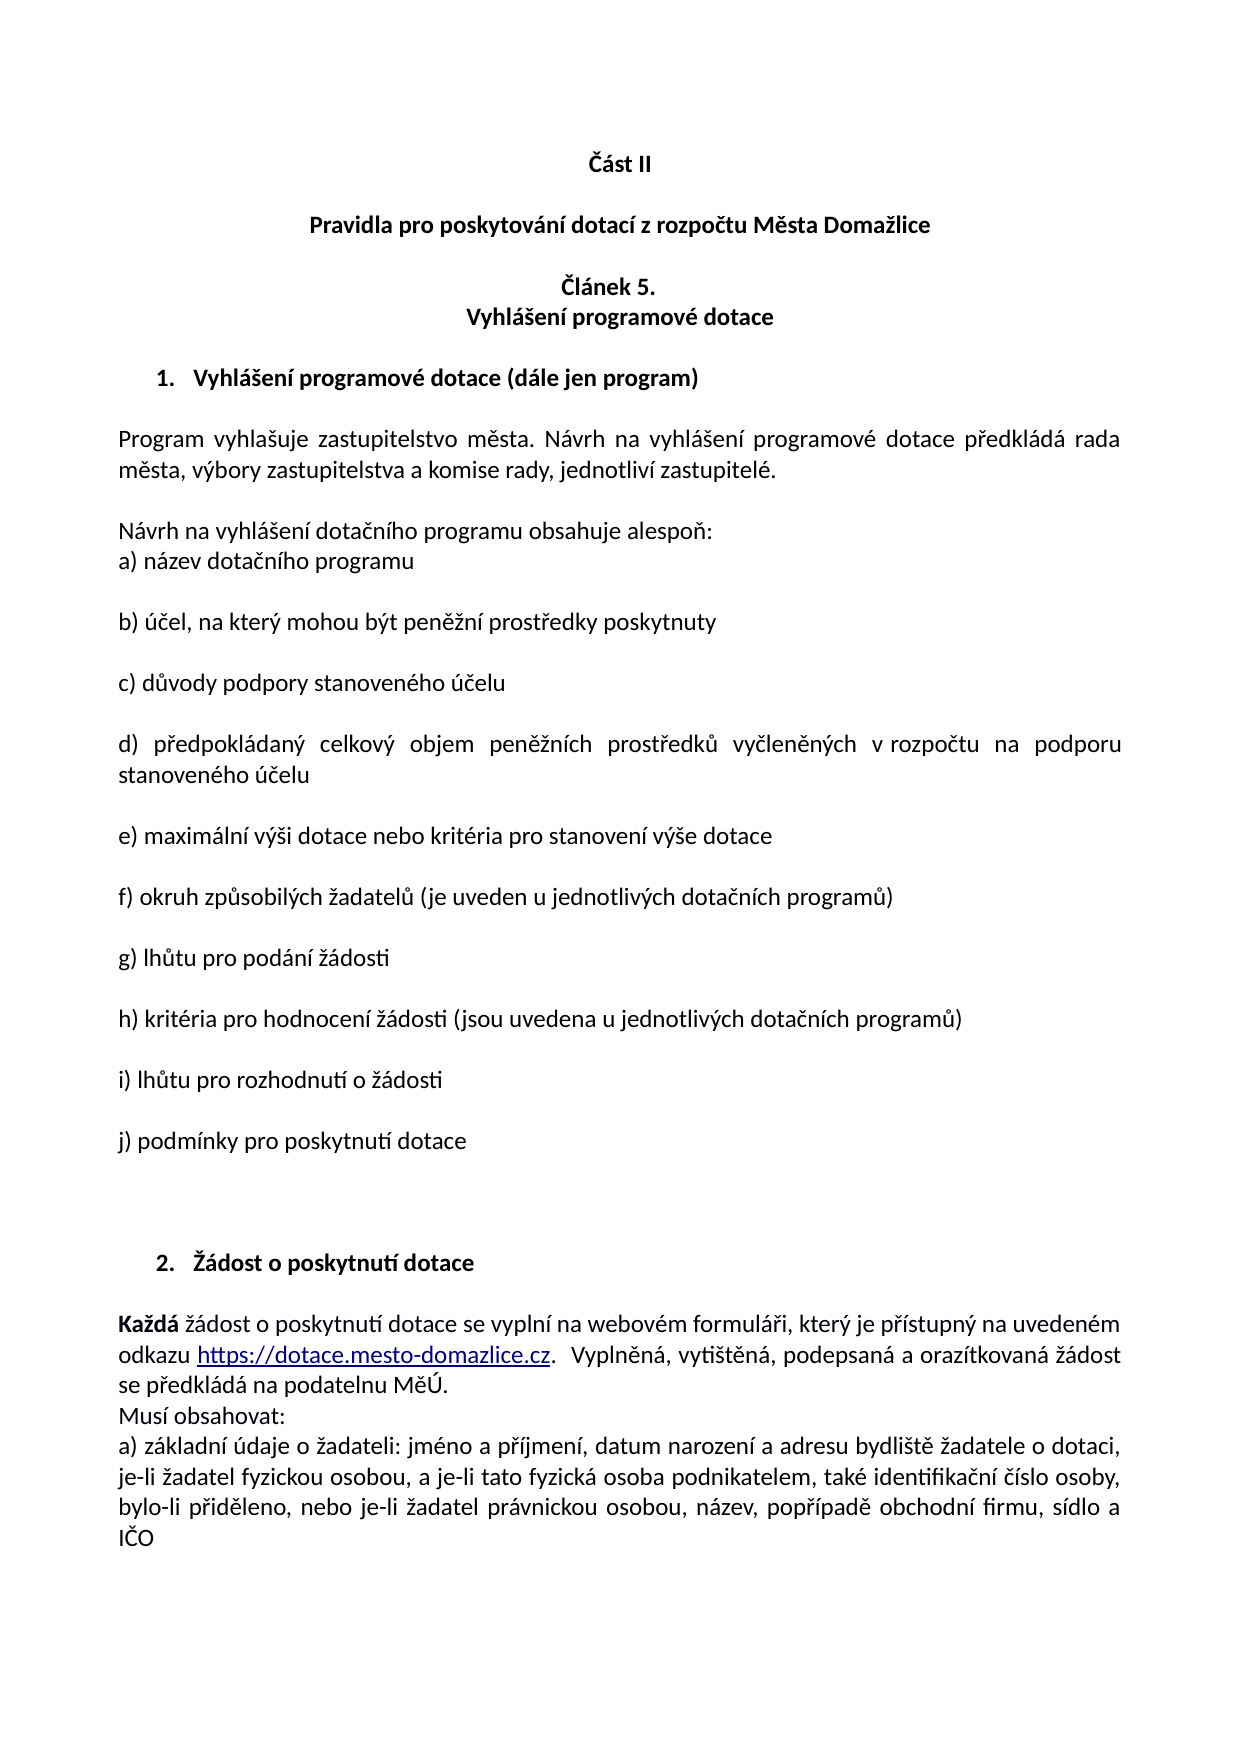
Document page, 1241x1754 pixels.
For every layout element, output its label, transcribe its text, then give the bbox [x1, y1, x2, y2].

text a) název dotačního programu [118, 545, 1122, 576]
text Vyhlášení programové dotace [118, 301, 1122, 332]
text Musí obsahovat: [118, 1400, 1122, 1431]
text j) podmínky pro poskytnutí dotace [118, 1125, 1122, 1156]
text a) základní údaje o žadateli: jméno a příjmení, datum narození a adresu bydliště žadatele o dotaci, je-li žadatel fyzickou osobou, a je-li tato fyzická osoba podnikatelem, také identifikační číslo osoby, bylo-li přiděleno, nebo je-li žadatel právnickou osobou, název, popřípadě obchodní firmu, sídlo a IČO [118, 1431, 1122, 1553]
text i) lhůtu pro rozhodnutí o žádosti [118, 1064, 1122, 1095]
text h) kritéria pro hodnocení žádosti (jsou uvedena u jednotlivých dotačních programů) [118, 1003, 1122, 1034]
text Část II [118, 149, 1122, 179]
text Článek 5. [549, 271, 1122, 301]
text b) účel, na který mohou být peněžní prostředky poskytnuty [118, 606, 1122, 637]
text Návrh na vyhlášení dotačního programu obsahuje alespoň: [118, 515, 1122, 545]
text c) důvody podpory stanoveného účelu [118, 667, 1122, 698]
list Žádost o poskytnutí dotace [156, 1247, 1122, 1278]
text f) okruh způsobilých žadatelů (je uveden u jednotlivých dotačních programů) [118, 881, 1122, 912]
text Program vyhlašuje zastupitelstvo města. Návrh na vyhlášení programové dotace předkládá rada města, výbory zastupitelstva a komise rady, jednotliví zastupitelé. [118, 423, 1122, 484]
text Každá žádost o poskytnutí dotace se vyplní na webovém formuláři, který je přístupný na uvedeném odkazu https://dotace.mesto-domazlice.cz. Vyplněná, vytištěná, podepsaná a orazítkovaná žádost se předkládá na podatelnu MěÚ. [118, 1308, 1122, 1400]
list Vyhlášení programové dotace (dále jen program) [156, 362, 1122, 393]
text d) předpokládaný celkový objem peněžních prostředků vyčleněných v rozpočtu na podporu stanoveného účelu [118, 728, 1122, 789]
text g) lhůtu pro podání žádosti [118, 942, 1122, 973]
text e) maximální výši dotace nebo kritéria pro stanovení výše dotace [118, 820, 1122, 851]
text Pravidla pro poskytování dotací z rozpočtu Města Domažlice [118, 210, 1122, 240]
